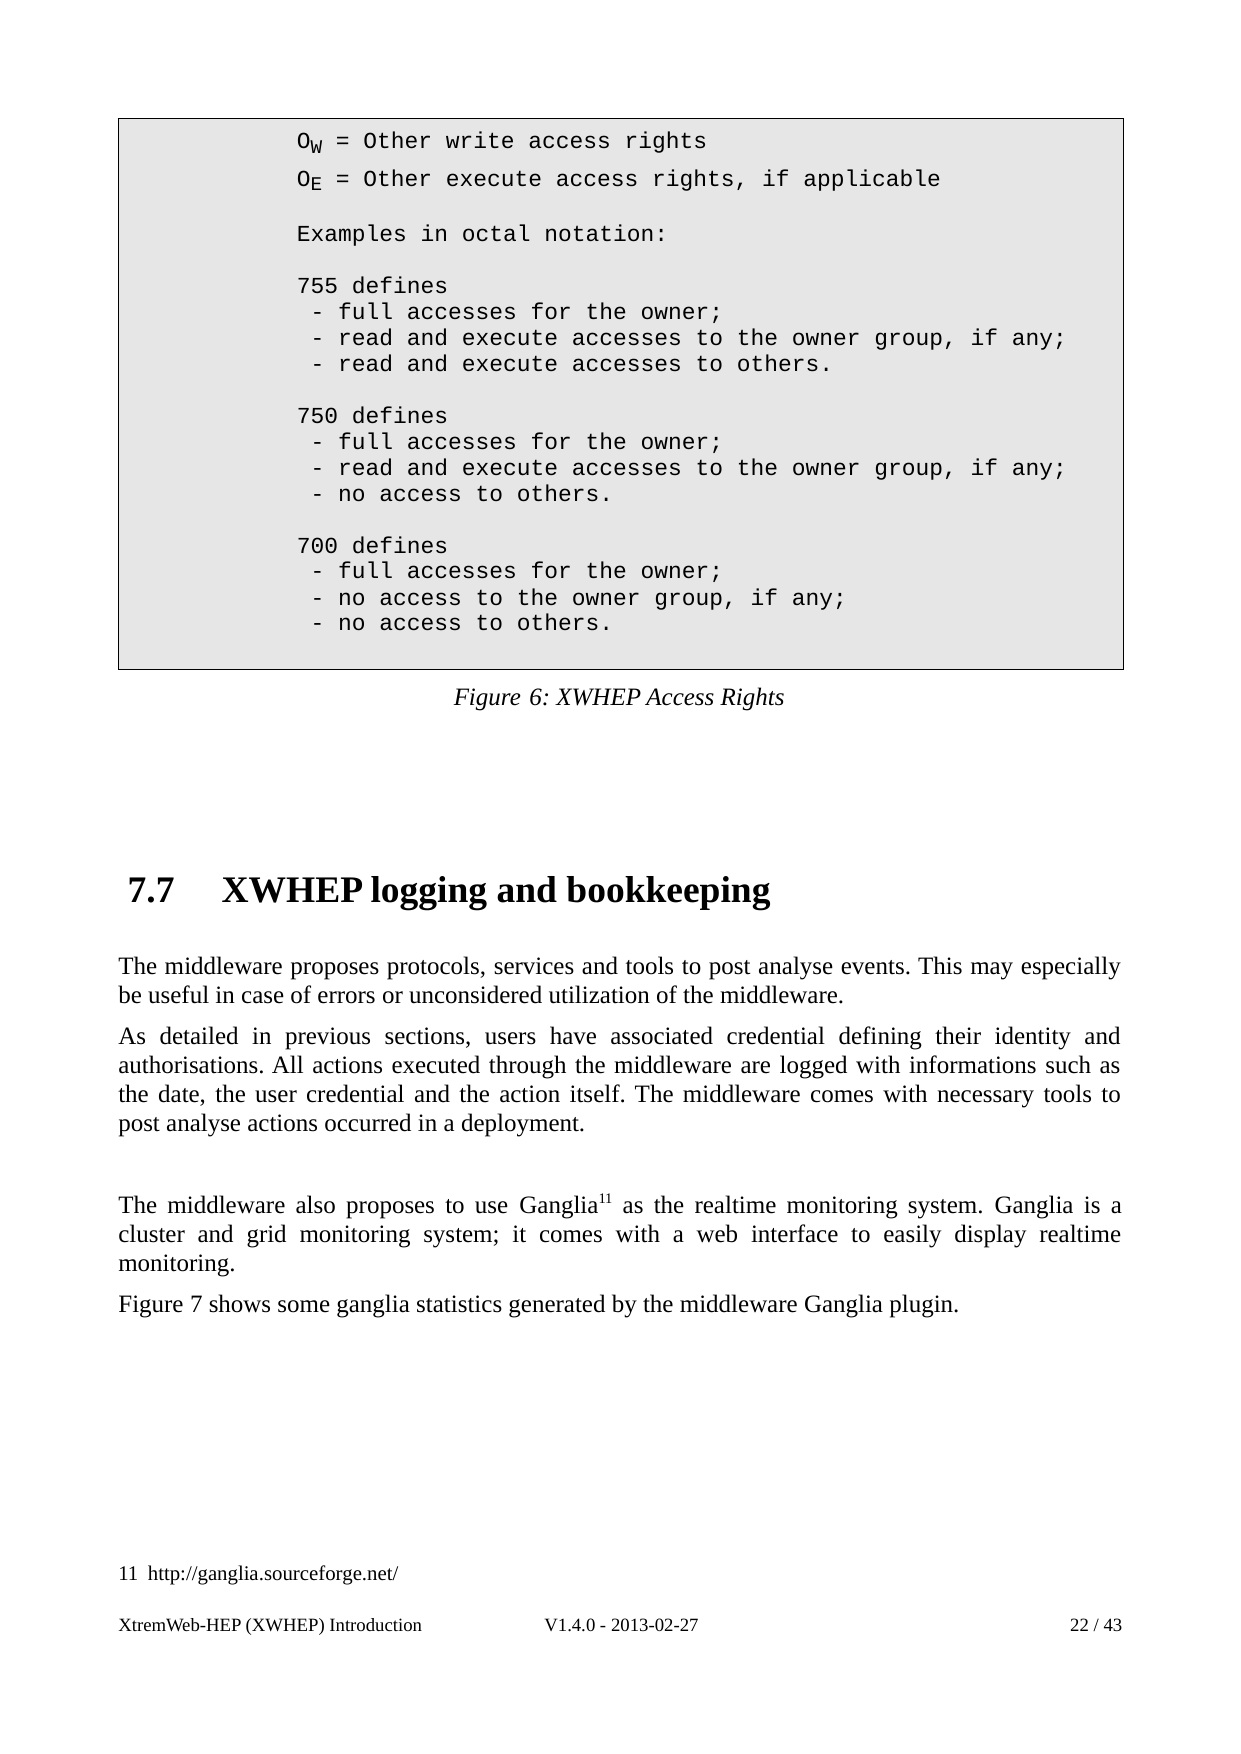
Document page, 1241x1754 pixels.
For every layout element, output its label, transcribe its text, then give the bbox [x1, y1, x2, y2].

text - no access to others. [119, 609, 1123, 635]
text http://ganglia.sourceforge.net/ [118, 1561, 1122, 1585]
text 755 defines [119, 272, 1123, 297]
text - full accesses for the owner; [119, 427, 1123, 453]
text - read and execute accesses to others. [119, 349, 1123, 375]
text Figure 7 shows some ganglia statistics generated by the middleware Ganglia plugin. [118, 1289, 1122, 1318]
text As detailed in previous sections, users have associated credential defining their identity and authorisations. All actions executed through the middleware are logged with informations such as the date, the user credential and the action itself. The middleware comes with necessary tools to post analyse actions occurred in a deployment. [118, 1021, 1122, 1136]
text - read and execute accesses to the owner group, if any; [119, 453, 1123, 479]
text The middleware proposes protocols, services and tools to post analyse events. This may especially be useful in case of errors or unconsidered utilization of the middleware. [118, 951, 1122, 1009]
text 700 defines [119, 531, 1123, 557]
text - no access to others. [119, 479, 1123, 505]
text - full accesses for the owner; [119, 557, 1123, 583]
text OW = Other write access rights [119, 119, 1123, 156]
text Examples in octal notation: [119, 220, 1123, 246]
text 750 defines [119, 401, 1123, 427]
subtitle XWHEP logging and bookkeeping [118, 867, 1122, 910]
text Figure 6: XWHEP Access Rights [118, 682, 1122, 711]
text The middleware also proposes to use Ganglia as the realtime monitoring system. Ganglia is a cluster and grid monitoring system; it comes with a web interface to easily display realtime monitoring. [118, 1190, 1122, 1276]
text OE = Other execute access rights, if applicable [119, 156, 1123, 194]
text - full accesses for the owner; [119, 297, 1123, 323]
text - no access to the owner group, if any; [119, 583, 1123, 609]
text - read and execute accesses to the owner group, if any; [119, 323, 1123, 349]
